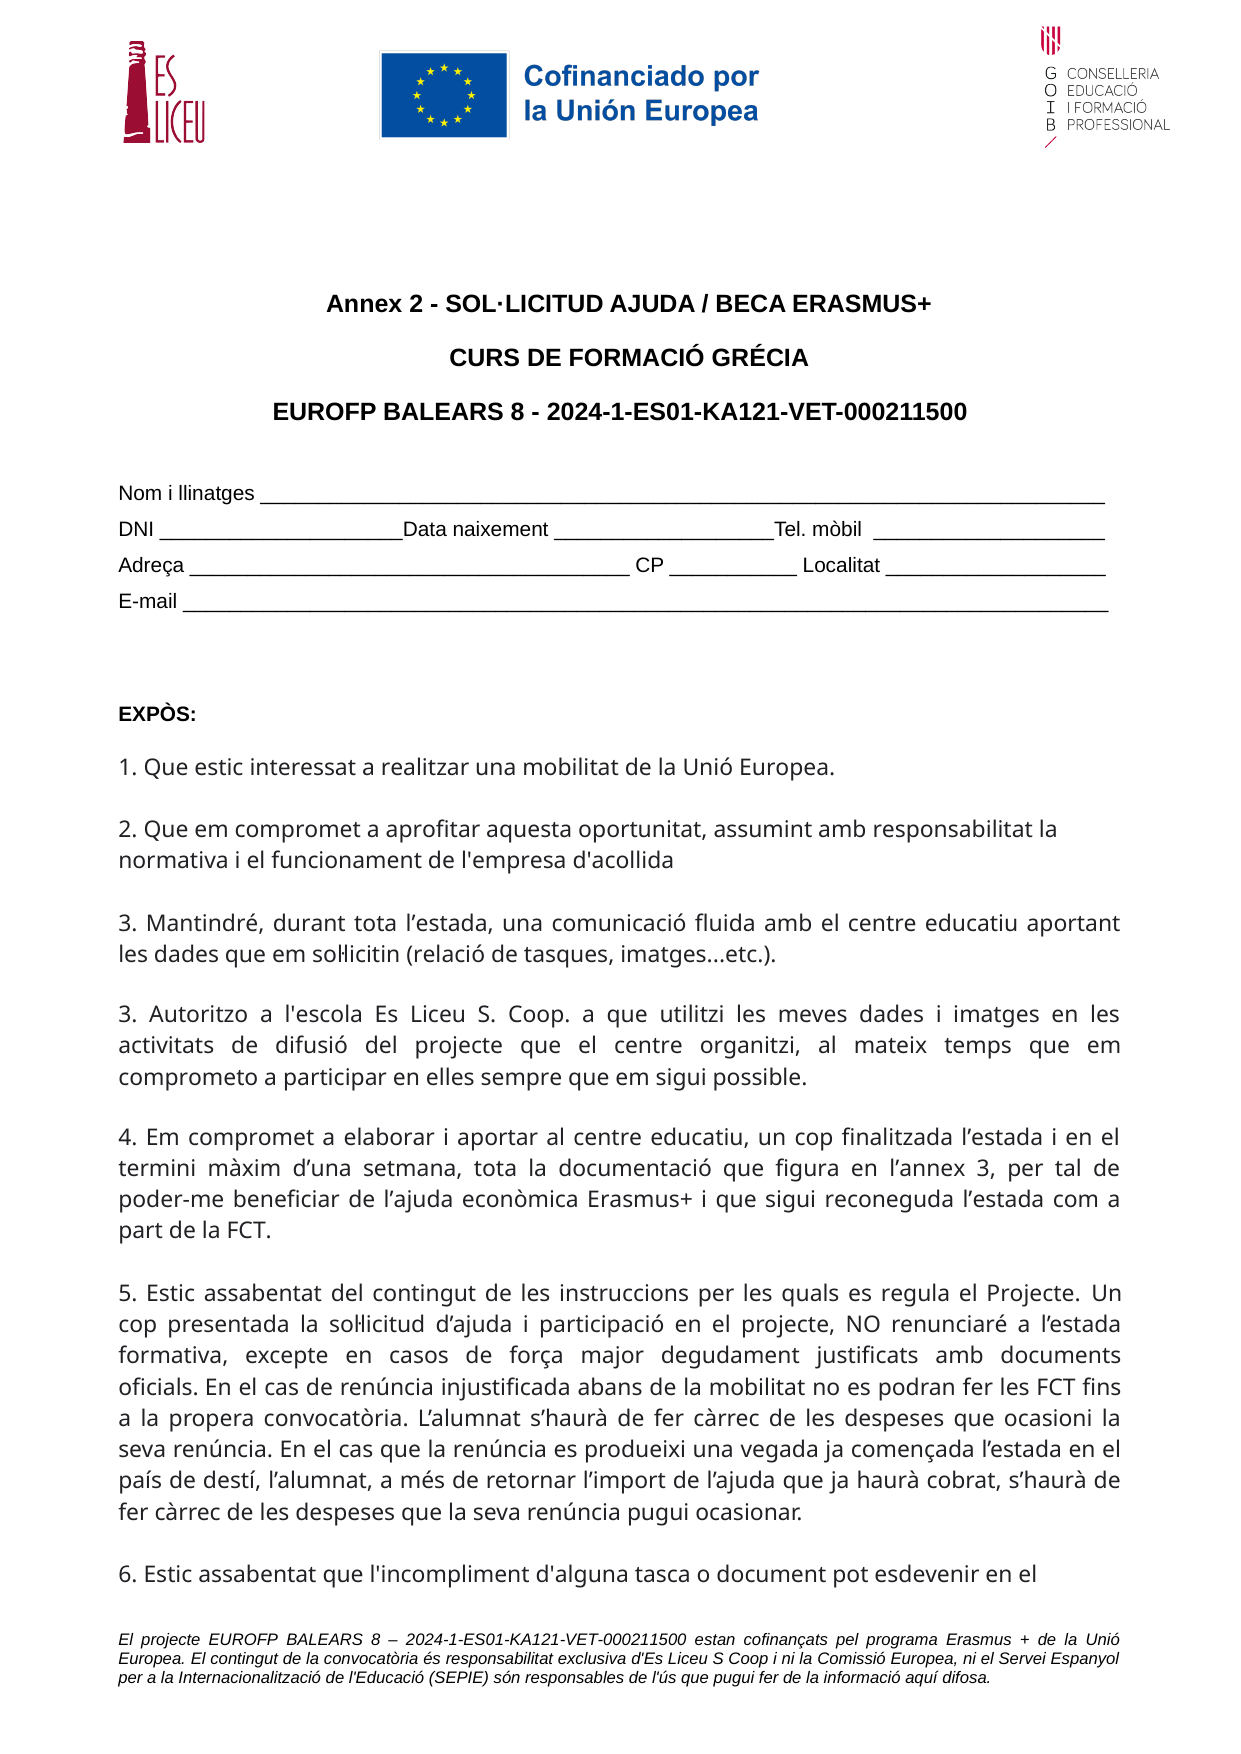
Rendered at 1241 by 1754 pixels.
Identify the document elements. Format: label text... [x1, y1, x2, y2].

text 6. Estic assabentat que l'incompliment d'alguna tasca o document pot esdevenir en el [118, 1527, 1122, 1589]
text 5. Estic assabentat del contingut de les instruccions per les quals es regula el Projecte. Un cop presentada la sol·licitud d’ajuda i participació en el projecte, NO renunciaré a l’estada formativa, excepte en casos de força major degudament justificats amb documents oficials. En el cas de renúncia injustificada abans de la mobilitat no es podran fer les FCT fins a la propera convocatòria. L’alumnat s’haurà de fer càrrec de les despeses que ocasioni la seva renúncia. En el cas que la renúncia es produeixi una vegada ja començada l’estada en el país de destí, l’alumnat, a més de retornar l’import de l’ajuda que ja haurà cobrat, s’haurà de fer càrrec de les despeses que la seva renúncia pugui ocasionar. [118, 1245, 1122, 1527]
text Nom i llinatges _________________________________________________________________________ DNI _____________________Data naixement ___________________Tel. mòbil ____________________ Adreça ______________________________________ CP ___________ Localitat ___________________ E-mail ________________________________________________________________________________ [118, 481, 1122, 612]
text 3. Mantindré, durant tota l’estada, una comunicació fluida amb el centre educatiu aportant les dades que em sol·licitin (relació de tasques, imatges...etc.). [118, 907, 1122, 969]
picture [123, 41, 205, 143]
text Annex 2 - SOL·LICITUD AJUDA / BECA ERASMUS+ [118, 289, 1140, 318]
text CURS DE FORMACIÓ GRÉCIA [118, 343, 1140, 372]
text 1. Que estic interessat a realitzar una mobilitat de la Unió Europea. 2. Que em compromet a aprofitar aquesta oportunitat, assumint amb responsabilitat la normativa i el funcionament de l'empresa d'acollida [118, 750, 1122, 875]
text 3. Autoritzo a l'escola Es Liceu S. Coop. a que utilitzi les meves dades i imatges en les activitats de difusió del projecte que el centre organitzi, al mateix temps que em comprometo a participar en elles sempre que em sigui possible. [118, 998, 1122, 1092]
text 4. Em compromet a elaborar i aportar al centre educatiu, un cop finalitzada l’estada i en el termini màxim d’una setmana, tota la documentació que figura en l’annex 3, per tal de poder-me beneficiar de l’ajuda econòmica Erasmus+ i que sigui reconeguda l’estada com a part de la FCT. [118, 1120, 1122, 1245]
picture [377, 48, 825, 143]
text EUROFP BALEARS 8 - 2024-1-ES01-KA121-VET-000211500 [118, 397, 1122, 425]
text EXPÒS: [118, 702, 1122, 726]
picture [1030, 17, 1181, 157]
